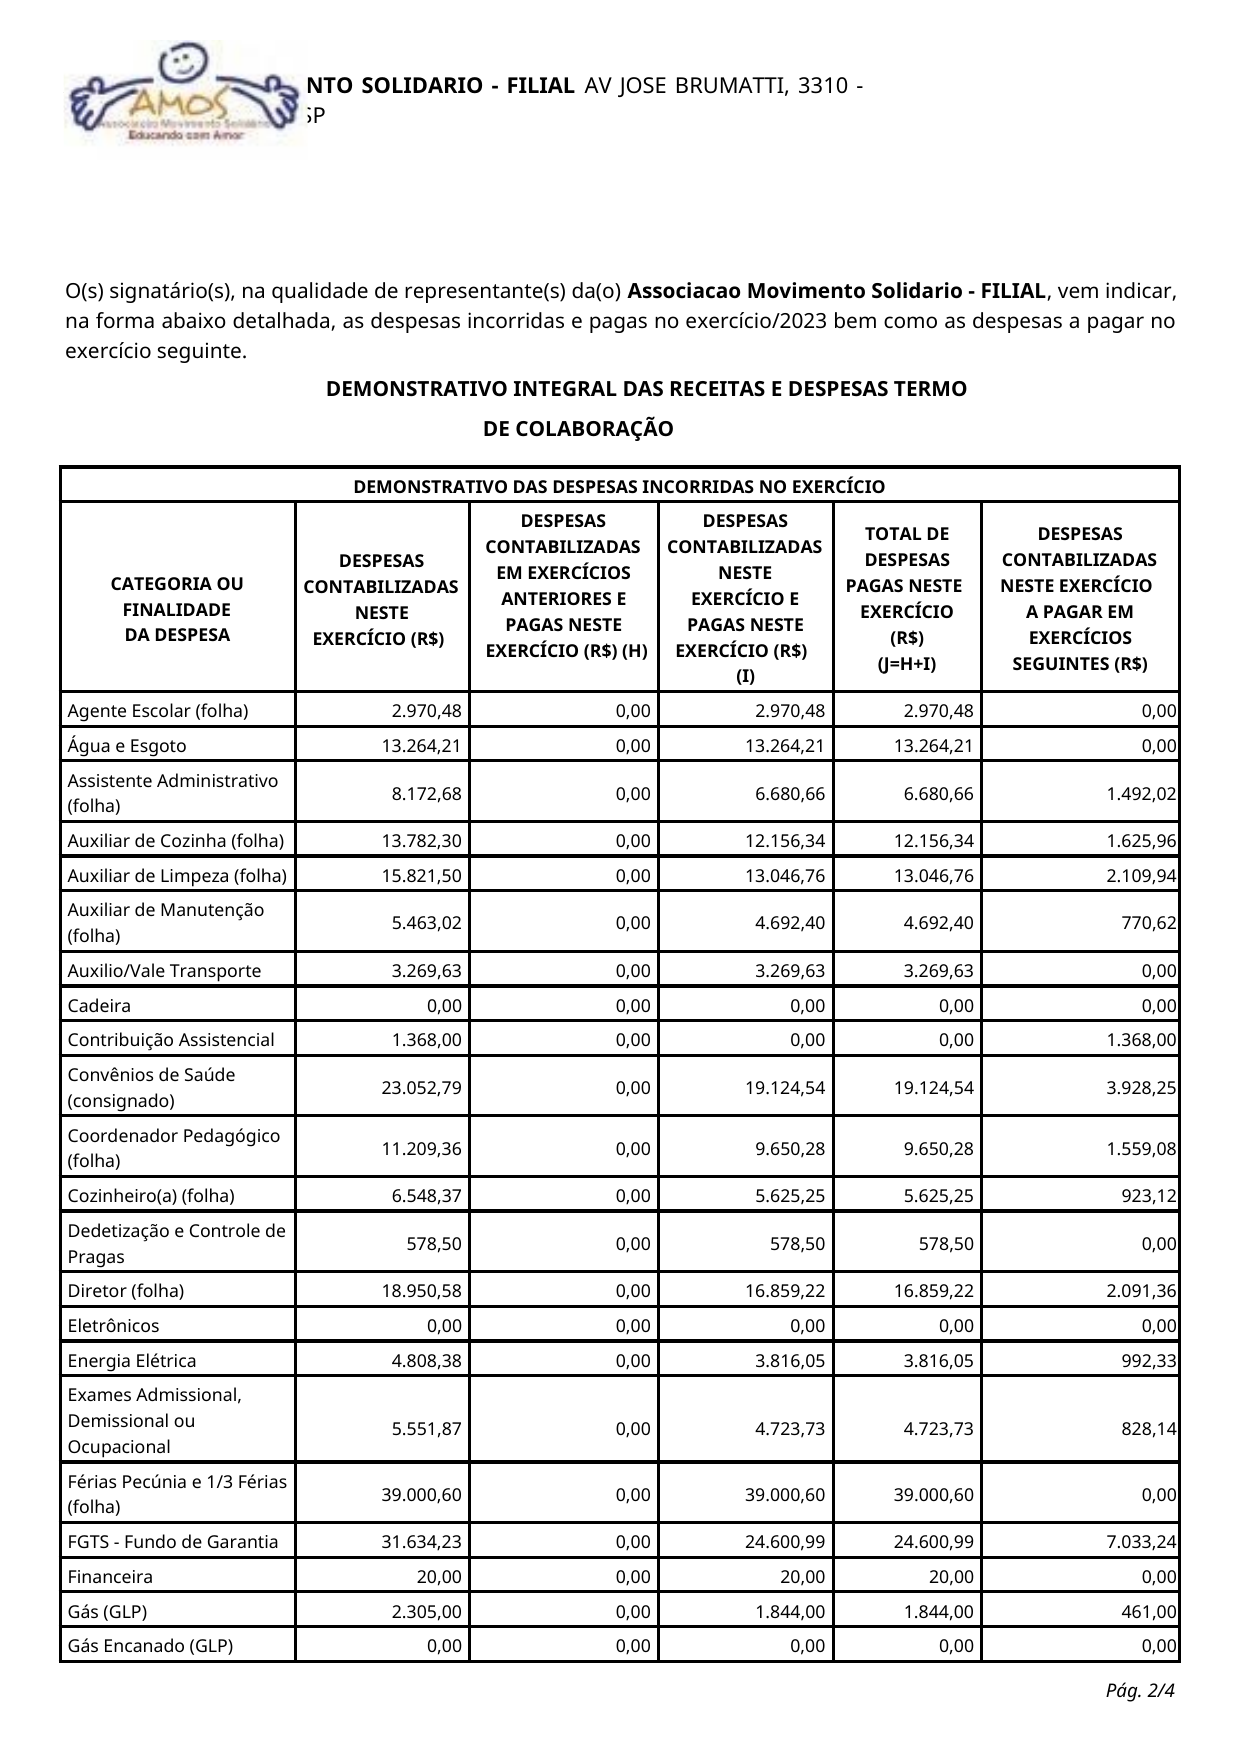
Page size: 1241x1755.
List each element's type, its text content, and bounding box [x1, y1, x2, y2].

table_cell 0,00 [471, 1628, 657, 1659]
table_cell 9.650,28 [835, 1117, 980, 1175]
table_cell 2.305,00 [297, 1593, 468, 1625]
table_cell 0,00 [471, 1057, 657, 1114]
table_cell 24.600,99 [835, 1524, 980, 1556]
table_cell 461,00 [983, 1593, 1178, 1625]
table_cell 0,00 [471, 1464, 657, 1521]
table_cell Eletrônicos [62, 1308, 294, 1339]
table_cell 5.463,02 [297, 892, 468, 949]
table_cell 5.551,87 [297, 1377, 468, 1460]
table_cell 0,00 [297, 1308, 468, 1339]
table_cell 992,33 [983, 1343, 1178, 1374]
table_cell 0,00 [471, 892, 657, 949]
table_cell 9.650,28 [660, 1117, 832, 1175]
table_cell 0,00 [983, 1628, 1178, 1659]
table_cell 0,00 [471, 762, 657, 820]
table_cell DESPESAS CONTABILIZADAS NESTE EXERCÍCIO E PAGAS NESTE EXERCÍCIO (R$) (I) [660, 503, 832, 690]
table_cell 2.970,48 [660, 693, 832, 724]
table_cell 4.808,38 [297, 1343, 468, 1374]
table_cell 39.000,60 [660, 1464, 832, 1521]
table_cell Assistente Administrativo (folha) [62, 762, 294, 820]
table_cell DESPESAS CONTABILIZADAS EM EXERCÍCIOS ANTERIORES E PAGAS NESTE EXERCÍCIO (R$) (H) [471, 503, 657, 690]
table_cell 0,00 [471, 693, 657, 724]
table_cell 7.033,24 [983, 1524, 1178, 1556]
table_cell 0,00 [660, 1628, 832, 1659]
table_cell 20,00 [297, 1559, 468, 1590]
table_cell Cadeira [62, 988, 294, 1019]
table_cell 2.109,94 [983, 858, 1178, 889]
table_cell 0,00 [471, 953, 657, 984]
table_cell 0,00 [983, 953, 1178, 984]
table_cell 770,62 [983, 892, 1178, 949]
table_cell 0,00 [471, 1343, 657, 1374]
table_cell 6.680,66 [660, 762, 832, 820]
table_cell 0,00 [471, 823, 657, 854]
table_cell 24.600,99 [660, 1524, 832, 1556]
table_cell 20,00 [835, 1559, 980, 1590]
table_cell 0,00 [471, 1117, 657, 1175]
table_cell 8.172,68 [297, 762, 468, 820]
table_header DEMONSTRATIVO DAS DESPESAS INCORRIDAS NO EXERCÍCIO [62, 469, 1178, 500]
table_cell 11.209,36 [297, 1117, 468, 1175]
table_cell 12.156,34 [660, 823, 832, 854]
table_cell 4.692,40 [660, 892, 832, 949]
table_cell 0,00 [983, 1464, 1178, 1521]
table_cell 13.264,21 [835, 728, 980, 759]
table_cell Auxilio/Vale Transporte [62, 953, 294, 984]
table_cell 0,00 [471, 1524, 657, 1556]
table_cell 1.844,00 [660, 1593, 832, 1625]
table_cell Dedetização e Controle de Pragas [62, 1213, 294, 1270]
table_cell Agente Escolar (folha) [62, 693, 294, 724]
table_cell 0,00 [983, 693, 1178, 724]
table_cell Auxiliar de Manutenção (folha) [62, 892, 294, 949]
table_cell 6.548,37 [297, 1178, 468, 1209]
table_cell 0,00 [297, 1628, 468, 1659]
table_cell Gás Encanado (GLP) [62, 1628, 294, 1659]
table_cell 23.052,79 [297, 1057, 468, 1114]
table_cell 5.625,25 [835, 1178, 980, 1209]
table_cell 578,50 [297, 1213, 468, 1270]
table_cell 3.269,63 [297, 953, 468, 984]
table_cell 0,00 [835, 1022, 980, 1054]
table_cell 3.816,05 [660, 1343, 832, 1374]
table_cell 0,00 [471, 1559, 657, 1590]
table_cell Contribuição Assistencial [62, 1022, 294, 1054]
table_cell 3.928,25 [983, 1057, 1178, 1114]
table_cell 0,00 [471, 1377, 657, 1460]
table_cell 13.046,76 [660, 858, 832, 889]
table_cell 0,00 [660, 1308, 832, 1339]
table_cell 4.692,40 [835, 892, 980, 949]
table_cell 923,12 [983, 1178, 1178, 1209]
table_cell Energia Elétrica [62, 1343, 294, 1374]
table_cell 0,00 [471, 728, 657, 759]
table_cell Diretor (folha) [62, 1273, 294, 1304]
table_cell 16.859,22 [835, 1273, 980, 1304]
table_cell DESPESAS CONTABILIZADAS NESTE EXERCÍCIO (R$) [297, 503, 468, 690]
table_cell 0,00 [471, 1213, 657, 1270]
table_cell Água e Esgoto [62, 728, 294, 759]
table_cell 4.723,73 [835, 1377, 980, 1460]
table_cell Cozinheiro(a) (folha) [62, 1178, 294, 1209]
text O(s) signatário(s), na qualidade de representante(s) da(o) Associacao Movimento Solidario - FILIAL, vem indicar, na forma abaixo detalhada, as despesas incorridas e pagas no exercício/2023 bem como as despesas a pagar no exercício seguinte. [65, 276, 1178, 364]
table_cell 0,00 [835, 988, 980, 1019]
table_cell 18.950,58 [297, 1273, 468, 1304]
table_cell 13.782,30 [297, 823, 468, 854]
table_cell 0,00 [471, 1308, 657, 1339]
table_cell 2.970,48 [835, 693, 980, 724]
table_cell 0,00 [660, 1022, 832, 1054]
table_cell 578,50 [660, 1213, 832, 1270]
table_cell 0,00 [983, 1308, 1178, 1339]
table_cell 1.559,08 [983, 1117, 1178, 1175]
table_cell 2.091,36 [983, 1273, 1178, 1304]
table_cell TOTAL DE DESPESAS PAGAS NESTE EXERCÍCIO (R$) (J=H+I) [835, 503, 980, 690]
table_cell 3.269,63 [835, 953, 980, 984]
table_cell 4.723,73 [660, 1377, 832, 1460]
table_cell 31.634,23 [297, 1524, 468, 1556]
table_cell Férias Pecúnia e 1/3 Férias (folha) [62, 1464, 294, 1521]
table_cell CATEGORIA OU FINALIDADE DA DESPESA [62, 503, 294, 690]
table_cell 0,00 [471, 1593, 657, 1625]
table_cell 0,00 [471, 1022, 657, 1054]
table_cell Auxiliar de Cozinha (folha) [62, 823, 294, 854]
table_cell 0,00 [471, 988, 657, 1019]
table_cell 0,00 [471, 858, 657, 889]
table_cell 0,00 [983, 1213, 1178, 1270]
table_cell 12.156,34 [835, 823, 980, 854]
table_cell DESPESAS CONTABILIZADAS NESTE EXERCÍCIO A PAGAR EM EXERCÍCIOS SEGUINTES (R$) [983, 503, 1178, 690]
table_cell Convênios de Saúde (consignado) [62, 1057, 294, 1114]
table_cell Auxiliar de Limpeza (folha) [62, 858, 294, 889]
table_cell 1.492,02 [983, 762, 1178, 820]
table_cell 0,00 [471, 1178, 657, 1209]
table_cell 13.264,21 [297, 728, 468, 759]
table_cell 16.859,22 [660, 1273, 832, 1304]
table_cell 3.816,05 [835, 1343, 980, 1374]
table_cell 0,00 [983, 728, 1178, 759]
table_cell 1.368,00 [983, 1022, 1178, 1054]
table_cell 15.821,50 [297, 858, 468, 889]
table_cell 828,14 [983, 1377, 1178, 1460]
table_cell 0,00 [835, 1308, 980, 1339]
table_cell Exames Admissional, Demissional ou Ocupacional [62, 1377, 294, 1460]
table_cell 19.124,54 [835, 1057, 980, 1114]
table_cell FGTS - Fundo de Garantia [62, 1524, 294, 1556]
table_cell Financeira [62, 1559, 294, 1590]
table_cell 1.625,96 [983, 823, 1178, 854]
text DEMONSTRATIVO INTEGRAL DAS RECEITAS E DESPESAS TERMO DE COLABORAÇÃO [326, 374, 991, 443]
table_cell 6.680,66 [835, 762, 980, 820]
table_cell 0,00 [471, 1273, 657, 1304]
table_cell 2.970,48 [297, 693, 468, 724]
table_cell 5.625,25 [660, 1178, 832, 1209]
table_cell 39.000,60 [835, 1464, 980, 1521]
table_cell 13.264,21 [660, 728, 832, 759]
table_cell 0,00 [660, 988, 832, 1019]
table_cell 578,50 [835, 1213, 980, 1270]
table_cell 0,00 [297, 988, 468, 1019]
table_cell Gás (GLP) [62, 1593, 294, 1625]
table_cell 19.124,54 [660, 1057, 832, 1114]
table_cell 1.368,00 [297, 1022, 468, 1054]
table_cell 13.046,76 [835, 858, 980, 889]
table_cell 1.844,00 [835, 1593, 980, 1625]
table_cell 0,00 [983, 1559, 1178, 1590]
table_cell 0,00 [835, 1628, 980, 1659]
table_cell 20,00 [660, 1559, 832, 1590]
table_cell 0,00 [983, 988, 1178, 1019]
table_cell 3.269,63 [660, 953, 832, 984]
table_cell 39.000,60 [297, 1464, 468, 1521]
table_cell Coordenador Pedagógico (folha) [62, 1117, 294, 1175]
